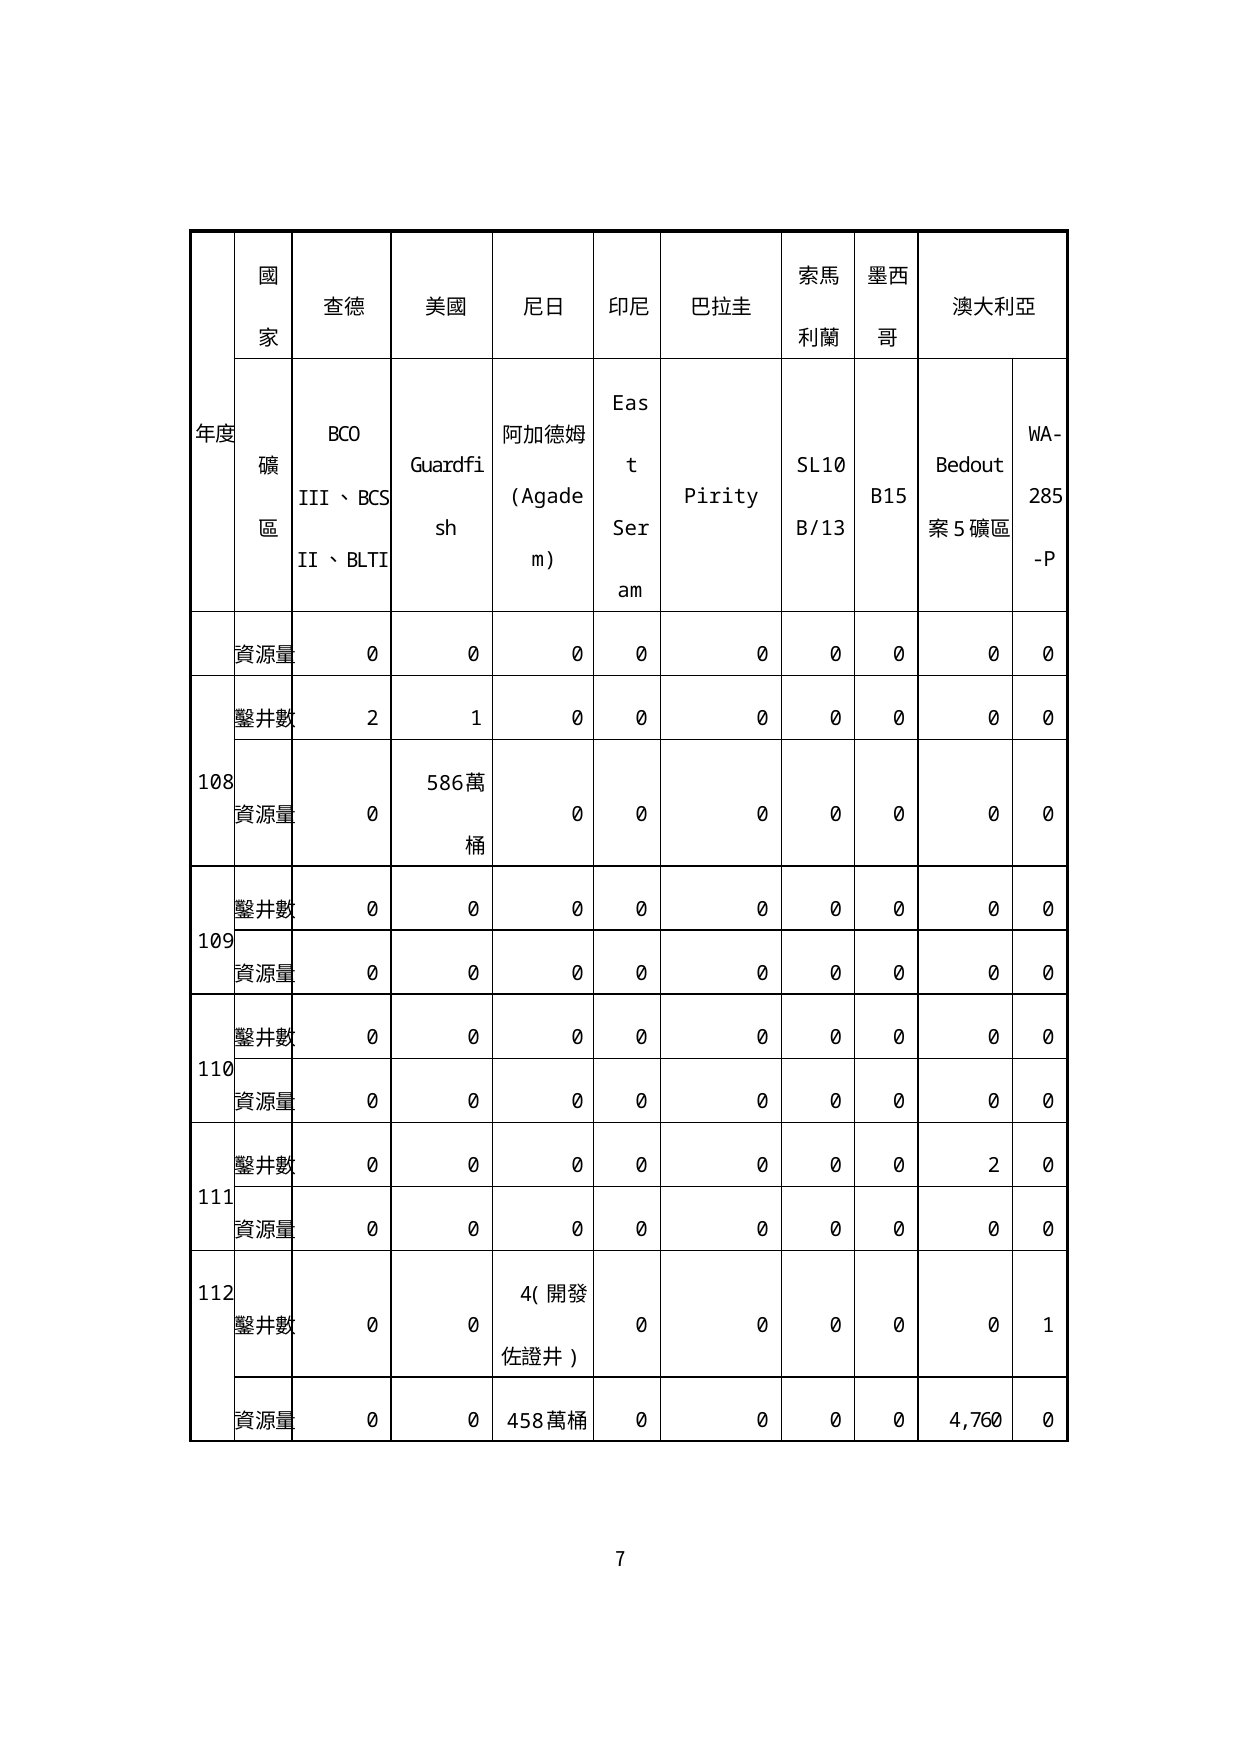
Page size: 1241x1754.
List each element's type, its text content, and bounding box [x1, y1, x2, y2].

table_header 國家 [235, 233, 291, 357]
table_cell 0 [594, 676, 660, 739]
table_cell 鑿井數 [235, 1251, 291, 1376]
table_cell 0 [493, 612, 593, 674]
table_cell 0 [392, 931, 492, 993]
table_cell 0 [392, 867, 492, 929]
table_cell 0 [782, 1187, 854, 1249]
table_cell BCO III、BCSII、BLTI [293, 359, 390, 611]
table_cell 0 [392, 1123, 492, 1186]
table_cell 0 [782, 676, 854, 739]
table_cell 0 [782, 867, 854, 929]
table_cell 1 [1013, 1251, 1066, 1376]
table_cell 0 [392, 612, 492, 674]
table_cell 586萬桶 [392, 740, 492, 865]
table_cell 0 [1013, 612, 1066, 674]
table_cell 資源量 [235, 1378, 291, 1440]
table_cell 0 [293, 740, 390, 865]
table_cell SL10B/13 [782, 359, 854, 611]
table_cell 1 [392, 676, 492, 739]
table_cell 0 [493, 1059, 593, 1121]
table_cell 0 [782, 931, 854, 993]
table_cell 0 [855, 1123, 917, 1186]
table_cell 458萬桶 [493, 1378, 593, 1440]
table_cell 0 [392, 1059, 492, 1121]
table_cell 0 [493, 1123, 593, 1186]
table_cell 108 [192, 676, 234, 865]
table_cell 0 [919, 676, 1012, 739]
table_cell 0 [1013, 995, 1066, 1057]
table_cell 2 [919, 1123, 1012, 1186]
table_header 查德 [293, 233, 390, 357]
table_header 巴拉圭 [661, 233, 781, 357]
table_cell 0 [919, 1251, 1012, 1376]
table_cell 0 [594, 1187, 660, 1249]
table_cell 0 [855, 676, 917, 739]
table_cell 0 [392, 1251, 492, 1376]
table_cell 0 [855, 1187, 917, 1249]
table_cell 0 [594, 867, 660, 929]
table_cell 0 [855, 740, 917, 865]
table_cell 0 [855, 1378, 917, 1440]
table_header 美國 [392, 233, 492, 357]
table_cell 資源量 [235, 1059, 291, 1121]
table_cell 0 [661, 867, 781, 929]
table_cell 資源量 [235, 931, 291, 993]
table_cell 0 [919, 1187, 1012, 1249]
table_header 索馬 利蘭 [782, 233, 854, 357]
table_cell 0 [293, 1187, 390, 1249]
table_cell 0 [661, 1378, 781, 1440]
table_cell 0 [493, 931, 593, 993]
table_cell 0 [594, 1059, 660, 1121]
table_cell 0 [1013, 1059, 1066, 1121]
table_cell 0 [919, 612, 1012, 674]
table_cell 0 [782, 740, 854, 865]
table_header 尼日 [493, 233, 593, 357]
table_cell 0 [661, 740, 781, 865]
table_cell 0 [661, 1059, 781, 1121]
table_cell 資源量 [235, 612, 291, 674]
table_cell Pirity [661, 359, 781, 611]
table_cell 0 [661, 995, 781, 1057]
table_cell 4(開發佐證井) [493, 1251, 593, 1376]
table_cell 0 [293, 867, 390, 929]
table_cell 0 [594, 931, 660, 993]
table_cell 0 [594, 1251, 660, 1376]
table_cell 0 [1013, 676, 1066, 739]
table_cell 4,760 [919, 1378, 1012, 1440]
table_cell 0 [782, 1251, 854, 1376]
table_cell 0 [919, 931, 1012, 993]
table_cell 0 [293, 1251, 390, 1376]
table_cell 112 [192, 1251, 234, 1440]
table_cell 0 [293, 1378, 390, 1440]
table_cell WA-285-P [1013, 359, 1066, 611]
table_cell 0 [392, 1187, 492, 1249]
table_cell 0 [919, 1059, 1012, 1121]
table_cell 0 [594, 995, 660, 1057]
table_cell 0 [1013, 1187, 1066, 1249]
table_cell 0 [392, 1378, 492, 1440]
table_cell 0 [782, 1378, 854, 1440]
table_cell 107 [192, 612, 234, 674]
table_cell 0 [782, 995, 854, 1057]
table_cell East Seram [594, 359, 660, 611]
table_cell 2 [293, 676, 390, 739]
table_cell 0 [782, 1123, 854, 1186]
table_cell 0 [661, 676, 781, 739]
table_cell 0 [661, 612, 781, 674]
table_cell 鑿井數 [235, 676, 291, 739]
table_cell 0 [855, 1251, 917, 1376]
table_cell 0 [855, 612, 917, 674]
table_cell 0 [1013, 931, 1066, 993]
table_cell 礦區 [235, 359, 291, 611]
table_cell B15 [855, 359, 917, 611]
table_cell 0 [1013, 1378, 1066, 1440]
table_cell 110 [192, 995, 234, 1121]
table_cell 0 [493, 740, 593, 865]
table_cell 0 [1013, 1123, 1066, 1186]
table_cell 0 [1013, 867, 1066, 929]
table_cell 0 [855, 995, 917, 1057]
table_cell 0 [855, 931, 917, 993]
table_cell 0 [293, 995, 390, 1057]
table_cell 0 [293, 1123, 390, 1186]
table_cell 0 [782, 612, 854, 674]
table_cell 0 [594, 740, 660, 865]
table_cell 0 [293, 612, 390, 674]
table_cell 0 [493, 676, 593, 739]
table_cell 0 [293, 931, 390, 993]
table_cell 0 [855, 1059, 917, 1121]
table_cell 0 [493, 1187, 593, 1249]
table_cell 0 [919, 995, 1012, 1057]
table_header 年度 [192, 233, 234, 611]
table_cell 鑿井數 [235, 995, 291, 1057]
table_cell 鑿井數 [235, 1123, 291, 1186]
table_cell 0 [661, 1251, 781, 1376]
table_cell Bedout案5礦區 [919, 359, 1012, 611]
table_cell 0 [392, 995, 492, 1057]
table_cell 109 [192, 867, 234, 993]
table_cell 111 [192, 1123, 234, 1249]
table_cell 阿加德姆 (Agadem) [493, 359, 593, 611]
table_header 墨西哥 [855, 233, 917, 357]
table_cell 0 [493, 995, 593, 1057]
table_cell 0 [1013, 740, 1066, 865]
table_cell 0 [661, 1123, 781, 1186]
table_cell 0 [782, 1059, 854, 1121]
table_cell 0 [919, 740, 1012, 865]
table_cell 0 [594, 612, 660, 674]
table_cell 0 [661, 931, 781, 993]
table_cell 資源量 [235, 1187, 291, 1249]
table_cell Guardfish [392, 359, 492, 611]
table_cell 0 [594, 1378, 660, 1440]
table_header 印尼 [594, 233, 660, 357]
table_header 澳大利亞 [919, 233, 1066, 357]
table_cell 0 [661, 1187, 781, 1249]
table_cell 0 [919, 867, 1012, 929]
table_cell 資源量 [235, 740, 291, 865]
table_cell 0 [855, 867, 917, 929]
table_cell 鑿井數 [235, 867, 291, 929]
table_cell 0 [493, 867, 593, 929]
table_cell 0 [594, 1123, 660, 1186]
table_cell 0 [293, 1059, 390, 1121]
